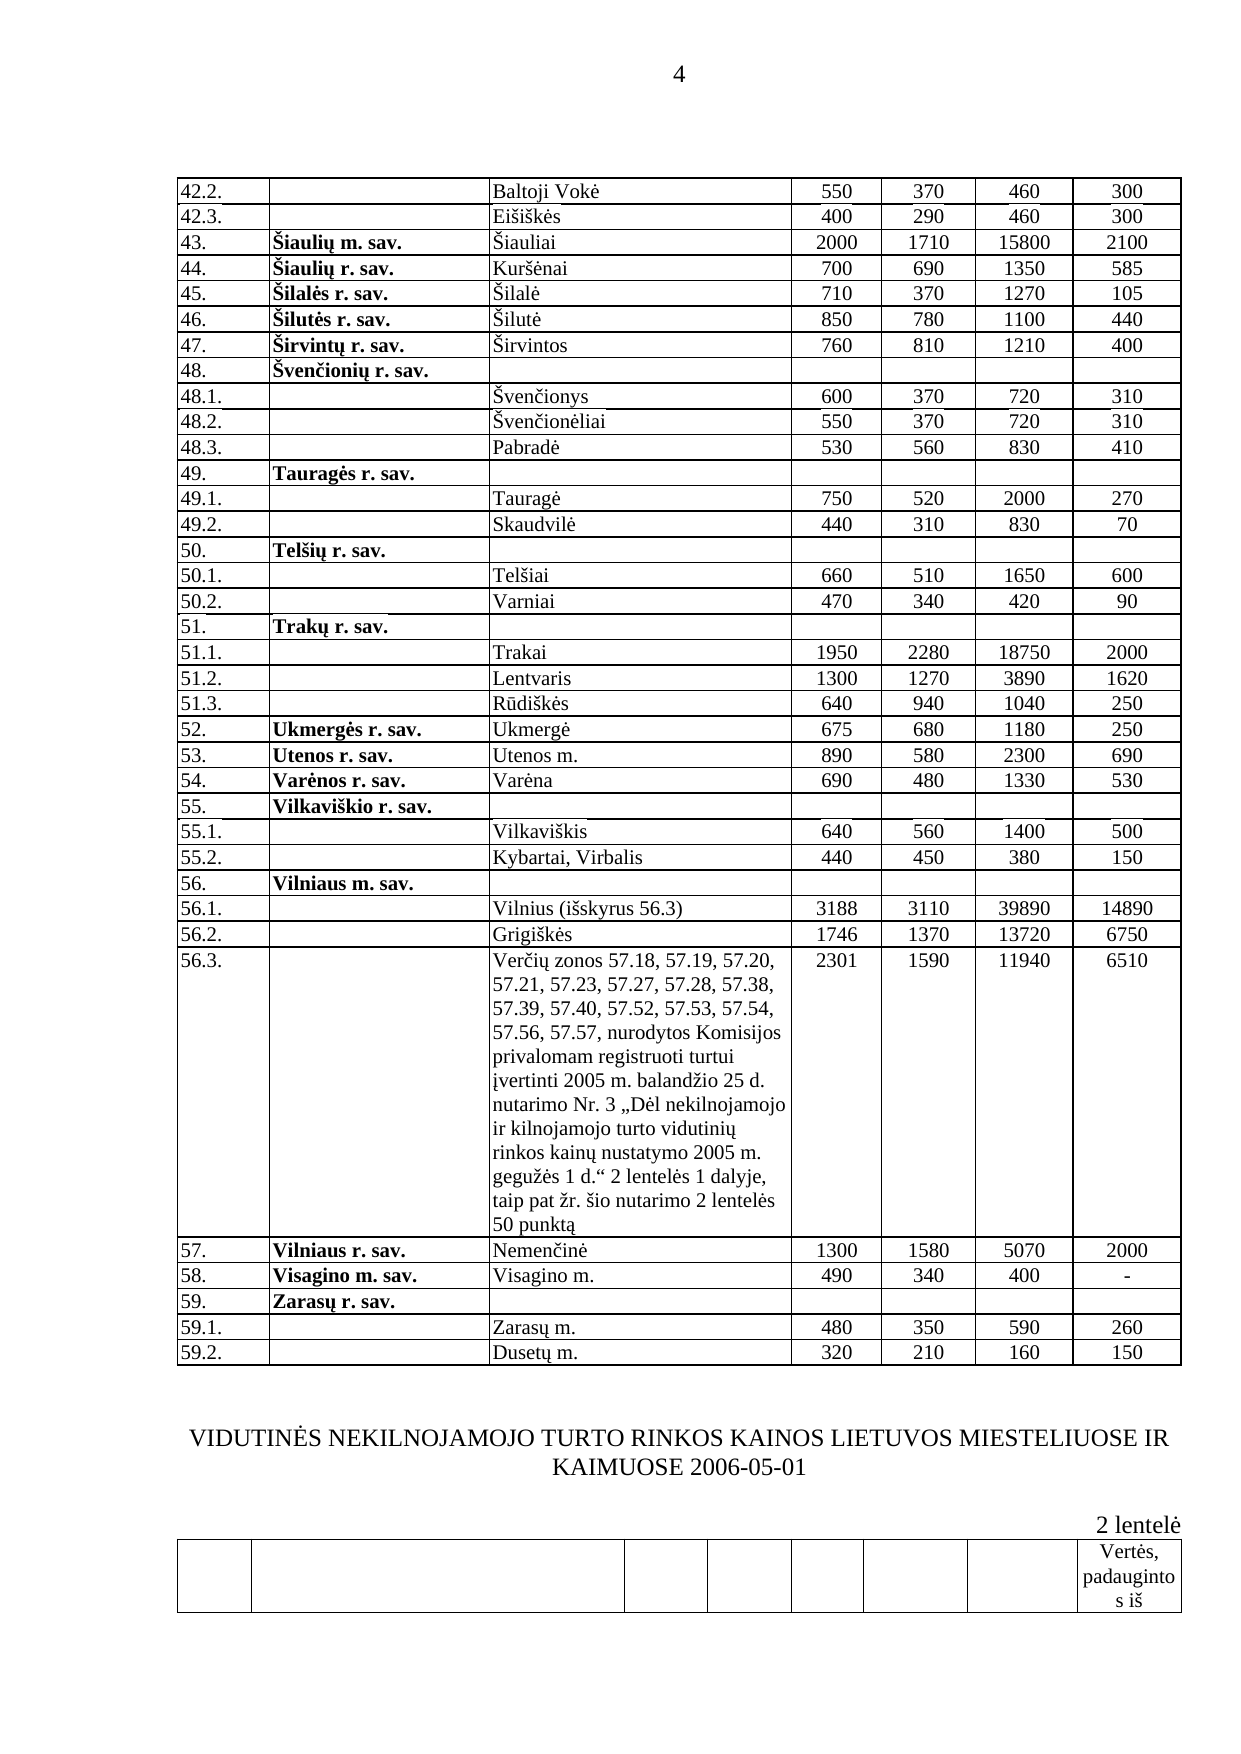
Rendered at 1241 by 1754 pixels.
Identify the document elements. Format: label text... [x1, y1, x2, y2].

table_cell 13720 [976, 922, 1072, 946]
table_cell Utenos m. [490, 743, 791, 767]
table_cell 690 [792, 768, 881, 792]
table_cell 1330 [976, 768, 1072, 792]
table_cell Trakai [490, 640, 791, 664]
table_cell 2300 [976, 743, 1072, 767]
table_cell 2280 [882, 640, 975, 664]
table_cell 39890 [976, 896, 1072, 920]
table_cell Kuršėnai [490, 256, 791, 280]
table_cell [270, 948, 489, 1236]
table_cell [792, 615, 881, 638]
table_cell [270, 666, 489, 690]
table_cell 59. [178, 1289, 269, 1313]
table_cell Švenčionėliai [490, 410, 791, 433]
table_cell 310 [1074, 384, 1180, 408]
table_cell 600 [1074, 563, 1180, 587]
table_cell [976, 794, 1072, 818]
table_cell Kybartai, Virbalis [490, 845, 791, 869]
table_cell 300 [1074, 179, 1180, 203]
table_cell 70 [1074, 512, 1180, 536]
table_cell 49.2. [178, 512, 269, 536]
table_cell Širvintos [490, 333, 791, 357]
table_cell 530 [1074, 768, 1180, 792]
table_cell [270, 205, 489, 228]
table_cell 470 [792, 589, 881, 613]
table_cell 1350 [976, 256, 1072, 280]
table_cell [976, 615, 1072, 638]
table_cell [490, 538, 791, 562]
table_header [625, 1540, 707, 1612]
table_cell 56. [178, 871, 269, 895]
table_cell Ukmergės r. sav. [270, 717, 489, 741]
table_cell 710 [792, 281, 881, 305]
table_cell Vilkaviškis [490, 820, 791, 843]
table_cell 51.2. [178, 666, 269, 690]
table_cell 690 [1074, 743, 1180, 767]
table_cell [490, 358, 791, 382]
table_cell 460 [976, 179, 1072, 203]
table_cell 300 [1074, 205, 1180, 228]
table_cell [976, 1289, 1072, 1313]
table_cell 1210 [976, 333, 1072, 357]
table_cell 560 [882, 820, 975, 843]
table_cell Rūdiškės [490, 691, 791, 715]
table_cell [490, 871, 791, 895]
table_cell [270, 435, 489, 459]
table_cell [270, 410, 489, 433]
table_cell 3890 [976, 666, 1072, 690]
table_cell 340 [882, 1263, 975, 1287]
table_cell 15800 [976, 230, 1072, 254]
table_cell 150 [1074, 845, 1180, 869]
table_cell 420 [976, 589, 1072, 613]
table_cell [976, 461, 1072, 485]
table_cell 830 [976, 435, 1072, 459]
table_cell 480 [882, 768, 975, 792]
table_cell 340 [882, 589, 975, 613]
table_cell 11940 [976, 948, 1072, 1236]
table_cell Švenčionys [490, 384, 791, 408]
table_cell 640 [792, 691, 881, 715]
table_cell [1074, 358, 1180, 382]
table_header [792, 1540, 863, 1612]
table_cell 48. [178, 358, 269, 382]
table_cell Ukmergė [490, 717, 791, 741]
table_cell [490, 794, 791, 818]
table_cell 810 [882, 333, 975, 357]
table_cell Baltoji Vokė [490, 179, 791, 203]
table_cell 660 [792, 563, 881, 587]
table_cell 600 [792, 384, 881, 408]
table_cell 1400 [976, 820, 1072, 843]
table_cell 14890 [1074, 896, 1180, 920]
table_cell 370 [882, 410, 975, 433]
table_cell 3110 [882, 896, 975, 920]
table_cell 2000 [976, 486, 1072, 510]
table_cell [270, 640, 489, 664]
table_cell 1370 [882, 922, 975, 946]
table_cell Visagino m. [490, 1263, 791, 1287]
table_cell [270, 922, 489, 946]
table_header [968, 1540, 1077, 1612]
table_cell 440 [792, 512, 881, 536]
table_cell [1074, 1289, 1180, 1313]
table_cell [792, 538, 881, 562]
table_cell [882, 1289, 975, 1313]
table_cell 320 [792, 1340, 881, 1364]
table_cell 850 [792, 307, 881, 331]
table_cell [792, 794, 881, 818]
table_cell [792, 358, 881, 382]
table_cell [1074, 461, 1180, 485]
table_cell 690 [882, 256, 975, 280]
table_cell Vilniaus m. sav. [270, 871, 489, 895]
table_cell - [1074, 1263, 1180, 1287]
table_cell 250 [1074, 717, 1180, 741]
table_cell 2301 [792, 948, 881, 1236]
table_cell 56.2. [178, 922, 269, 946]
table_header [178, 1540, 251, 1612]
table_cell Šilutė [490, 307, 791, 331]
table_cell [976, 358, 1072, 382]
table_cell [270, 1315, 489, 1339]
table_cell 48.3. [178, 435, 269, 459]
table_cell 1580 [882, 1238, 975, 1262]
table_cell Šilutės r. sav. [270, 307, 489, 331]
table_cell 6750 [1074, 922, 1180, 946]
table_cell 56.1. [178, 896, 269, 920]
table_cell [976, 871, 1072, 895]
table_cell [792, 461, 881, 485]
table_cell [792, 1289, 881, 1313]
table_cell [882, 358, 975, 382]
table_cell 550 [792, 410, 881, 433]
table_cell 720 [976, 384, 1072, 408]
table_cell 90 [1074, 589, 1180, 613]
table_cell 51. [178, 615, 269, 638]
table_cell Grigiškės [490, 922, 791, 946]
table_cell 1620 [1074, 666, 1180, 690]
table_cell Telšiai [490, 563, 791, 587]
table_cell [270, 1340, 489, 1364]
table_cell 53. [178, 743, 269, 767]
table_cell 50. [178, 538, 269, 562]
table_cell 1300 [792, 1238, 881, 1262]
table_header [252, 1540, 624, 1612]
table_cell 310 [1074, 410, 1180, 433]
table_cell 590 [976, 1315, 1072, 1339]
table_cell 105 [1074, 281, 1180, 305]
table_cell 480 [792, 1315, 881, 1339]
table_cell 1100 [976, 307, 1072, 331]
table_cell 1180 [976, 717, 1072, 741]
table_cell 290 [882, 205, 975, 228]
table_cell [490, 615, 791, 638]
table_header [708, 1540, 791, 1612]
table_cell 350 [882, 1315, 975, 1339]
table_cell [270, 512, 489, 536]
table_cell 890 [792, 743, 881, 767]
table_cell [270, 563, 489, 587]
table_cell 400 [1074, 333, 1180, 357]
table_cell 580 [882, 743, 975, 767]
text VIDUTINĖS NEKILNOJAMOJO TURTO RINKOS KAINOS LIETUVOS MIESTELIUOSE IR KAIMUOSE 2006-05-01 [177, 1423, 1181, 1481]
table_cell 250 [1074, 691, 1180, 715]
table_cell 55. [178, 794, 269, 818]
table_cell 55.1. [178, 820, 269, 843]
table_cell Vilnius (išskyrus 56.3) [490, 896, 791, 920]
table_cell 47. [178, 333, 269, 357]
table_cell 46. [178, 307, 269, 331]
table_cell 56.3. [178, 948, 269, 1236]
table_cell 370 [882, 384, 975, 408]
table_cell 450 [882, 845, 975, 869]
table_cell 675 [792, 717, 881, 741]
table_cell Lentvaris [490, 666, 791, 690]
table_cell Eišiškės [490, 205, 791, 228]
table_cell Vilkaviškio r. sav. [270, 794, 489, 818]
table_cell Pabradė [490, 435, 791, 459]
table_cell Švenčionių r. sav. [270, 358, 489, 382]
table_cell Šilalė [490, 281, 791, 305]
table_cell [270, 486, 489, 510]
table_cell [270, 589, 489, 613]
table_cell 490 [792, 1263, 881, 1287]
table_header Vertės, padaugintos iš [1078, 1540, 1181, 1612]
table_cell 750 [792, 486, 881, 510]
table_cell 1590 [882, 948, 975, 1236]
table_cell 1710 [882, 230, 975, 254]
table_cell 1270 [976, 281, 1072, 305]
table_cell 780 [882, 307, 975, 331]
table_cell Šiauliai [490, 230, 791, 254]
table_cell 1650 [976, 563, 1072, 587]
table_cell 370 [882, 281, 975, 305]
table_cell Tauragės r. sav. [270, 461, 489, 485]
table_cell [270, 845, 489, 869]
table_cell Šilalės r. sav. [270, 281, 489, 305]
table_cell [882, 538, 975, 562]
table_cell 44. [178, 256, 269, 280]
table_cell 49.1. [178, 486, 269, 510]
table_cell 42.2. [178, 179, 269, 203]
table_cell 400 [792, 205, 881, 228]
table_cell [270, 820, 489, 843]
table_cell Zarasų m. [490, 1315, 791, 1339]
table_cell 57. [178, 1238, 269, 1262]
table_cell Varniai [490, 589, 791, 613]
table_cell 940 [882, 691, 975, 715]
table_cell 18750 [976, 640, 1072, 664]
table_cell 59.1. [178, 1315, 269, 1339]
table_cell [1074, 615, 1180, 638]
table_cell 260 [1074, 1315, 1180, 1339]
table_cell 830 [976, 512, 1072, 536]
table_cell 2100 [1074, 230, 1180, 254]
table_cell Nemenčinė [490, 1238, 791, 1262]
table_cell Skaudvilė [490, 512, 791, 536]
table_cell 270 [1074, 486, 1180, 510]
table_cell [490, 1289, 791, 1313]
table_cell 560 [882, 435, 975, 459]
table_cell 50.2. [178, 589, 269, 613]
table_cell Telšių r. sav. [270, 538, 489, 562]
table_cell 760 [792, 333, 881, 357]
table_cell 2000 [1074, 1238, 1180, 1262]
table_cell 48.1. [178, 384, 269, 408]
table_cell [882, 871, 975, 895]
table_cell 410 [1074, 435, 1180, 459]
table_cell 6510 [1074, 948, 1180, 1236]
table_cell 50.1. [178, 563, 269, 587]
table_cell 460 [976, 205, 1072, 228]
table_cell 5070 [976, 1238, 1072, 1262]
table_cell [270, 384, 489, 408]
table_cell 42.3. [178, 205, 269, 228]
table_cell [882, 615, 975, 638]
table_cell [792, 871, 881, 895]
table_cell 43. [178, 230, 269, 254]
text 2 lentelė [177, 1510, 1181, 1538]
table_cell Varėnos r. sav. [270, 768, 489, 792]
table_cell [270, 179, 489, 203]
table_cell 1950 [792, 640, 881, 664]
table_cell 51.1. [178, 640, 269, 664]
table_cell 1270 [882, 666, 975, 690]
table_cell 440 [792, 845, 881, 869]
table_cell 54. [178, 768, 269, 792]
table_cell 45. [178, 281, 269, 305]
table_cell 370 [882, 179, 975, 203]
table_cell 160 [976, 1340, 1072, 1364]
table_cell Dusetų m. [490, 1340, 791, 1364]
table_cell 380 [976, 845, 1072, 869]
table_cell 2000 [1074, 640, 1180, 664]
table_cell Varėna [490, 768, 791, 792]
table_cell Visagino m. sav. [270, 1263, 489, 1287]
table_cell 500 [1074, 820, 1180, 843]
table_cell 1040 [976, 691, 1072, 715]
table_cell 400 [976, 1263, 1072, 1287]
table_cell 680 [882, 717, 975, 741]
table_cell 720 [976, 410, 1072, 433]
table_cell Trakų r. sav. [270, 615, 489, 638]
table_cell 3188 [792, 896, 881, 920]
table_cell 210 [882, 1340, 975, 1364]
table_cell 52. [178, 717, 269, 741]
table_cell 150 [1074, 1340, 1180, 1364]
table_cell Šiaulių r. sav. [270, 256, 489, 280]
table_cell [882, 794, 975, 818]
table_cell 48.2. [178, 410, 269, 433]
table_cell Verčių zonos 57.18, 57.19, 57.20, 57.21, 57.23, 57.27, 57.28, 57.38, 57.39, 57.40, 57.52, 57.53, 57.54, 57.56, 57.57, nurodytos Komisijos privalomam registruoti turtui įvertinti 2005 m. balandžio 25 d. nutarimo Nr. 3 „Dėl nekilnojamojo ir kilnojamojo turto vidutinių rinkos kainų nustatymo 2005 m. gegužės 1 d.“ 2 lentelės 1 dalyje, taip pat žr. šio nutarimo 2 lentelės 50 punktą [490, 948, 791, 1236]
table_cell 510 [882, 563, 975, 587]
table_cell 640 [792, 820, 881, 843]
table_cell 530 [792, 435, 881, 459]
table_cell 520 [882, 486, 975, 510]
table_cell [882, 461, 975, 485]
table_cell [1074, 538, 1180, 562]
table_cell 1746 [792, 922, 881, 946]
table_cell 700 [792, 256, 881, 280]
table_cell 585 [1074, 256, 1180, 280]
table_cell Vilniaus r. sav. [270, 1238, 489, 1262]
table_header [864, 1540, 967, 1612]
table_cell [976, 538, 1072, 562]
table_cell 55.2. [178, 845, 269, 869]
table_cell Tauragė [490, 486, 791, 510]
table_cell Širvintų r. sav. [270, 333, 489, 357]
table_cell 2000 [792, 230, 881, 254]
table_cell [1074, 871, 1180, 895]
table_cell [490, 461, 791, 485]
table_cell 550 [792, 179, 881, 203]
table_cell [270, 691, 489, 715]
table_cell Zarasų r. sav. [270, 1289, 489, 1313]
table_cell Utenos r. sav. [270, 743, 489, 767]
table_cell 49. [178, 461, 269, 485]
table_cell 51.3. [178, 691, 269, 715]
table_cell 58. [178, 1263, 269, 1287]
table_cell 59.2. [178, 1340, 269, 1364]
table_cell [1074, 794, 1180, 818]
table_cell [270, 896, 489, 920]
table_cell 310 [882, 512, 975, 536]
table_cell Šiaulių m. sav. [270, 230, 489, 254]
table_cell 1300 [792, 666, 881, 690]
table_cell 440 [1074, 307, 1180, 331]
